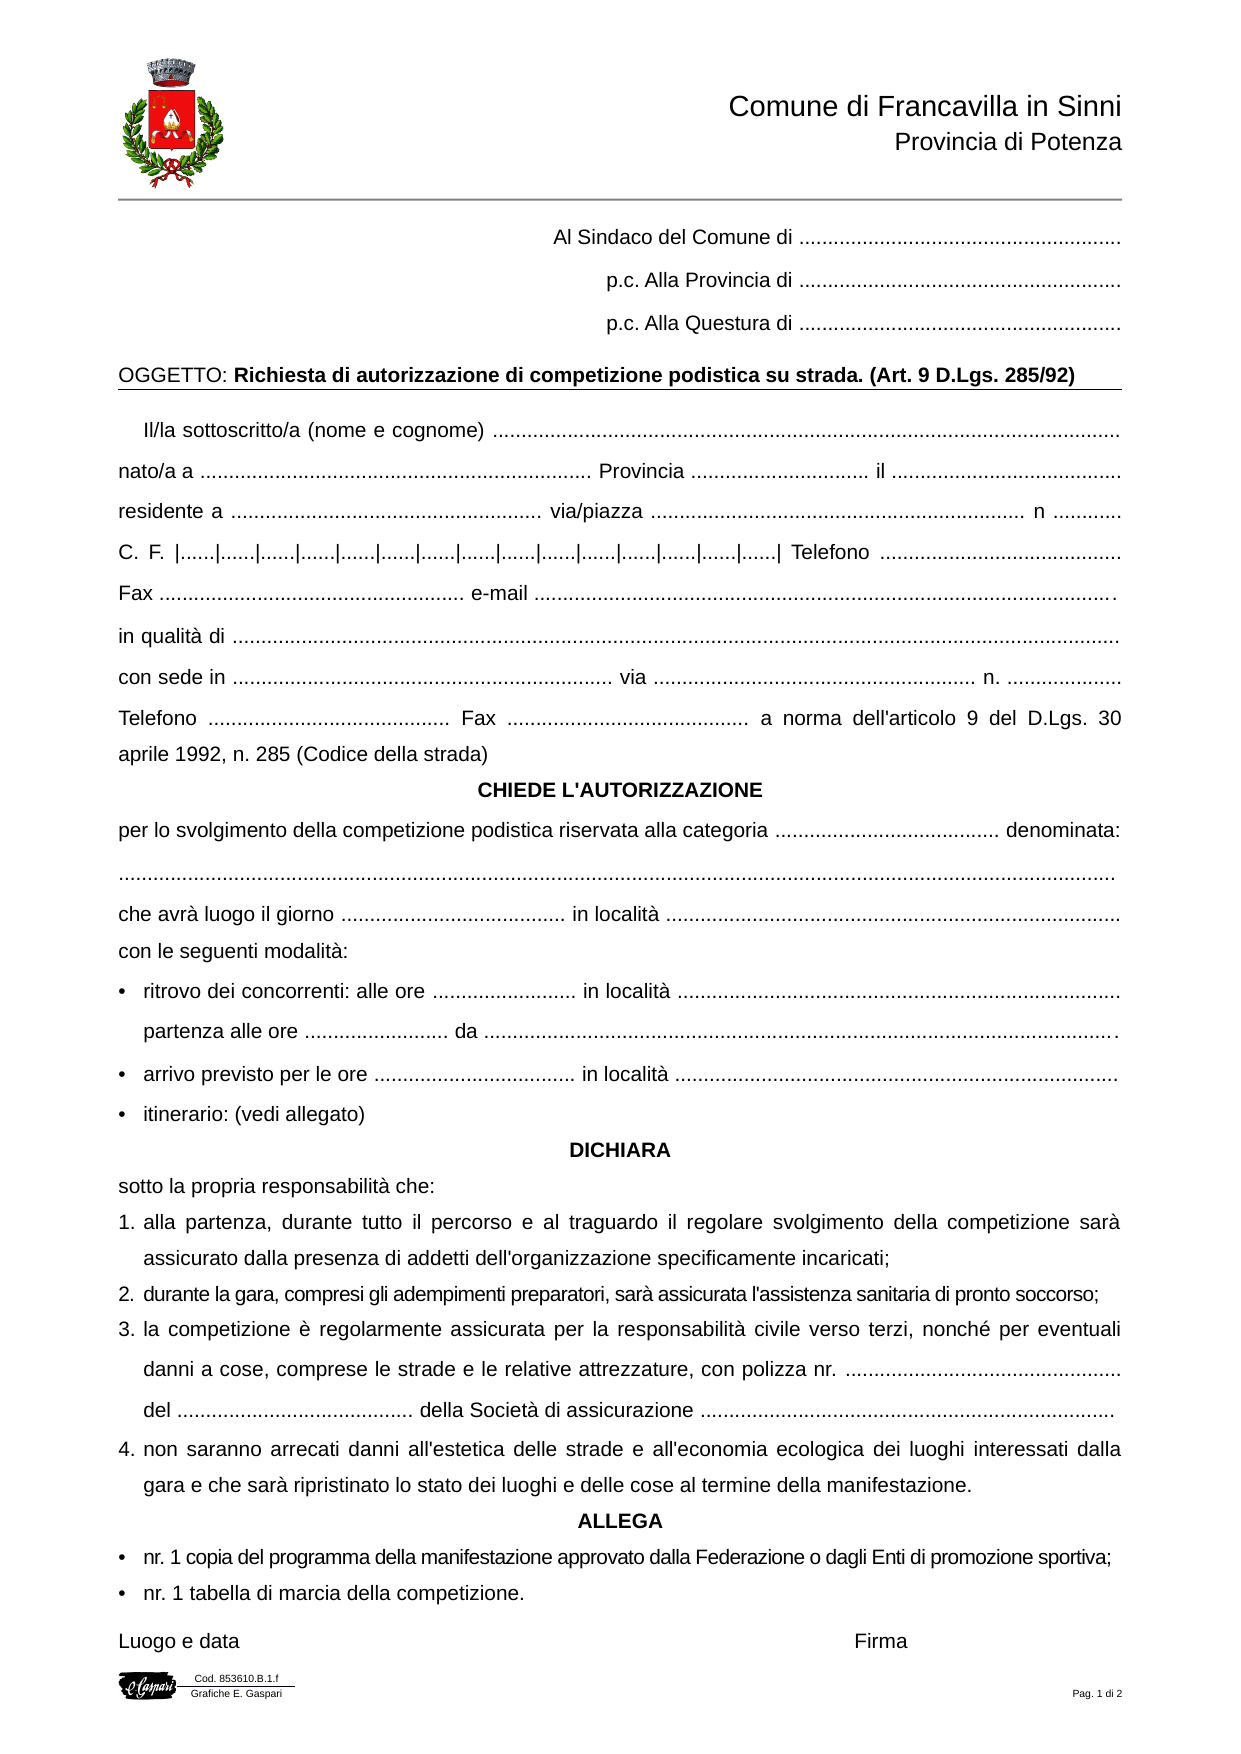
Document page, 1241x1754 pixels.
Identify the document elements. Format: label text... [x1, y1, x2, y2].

text • nr. 1 tabella di marcia della competizione. [118, 1581, 1122, 1605]
text DICHIARA [118, 1138, 1122, 1162]
text CHIEDE L'AUTORIZZAZIONE [118, 778, 1122, 802]
text sotto la propria responsabilità che: [118, 1173, 1122, 1197]
text p.c. Alla Provincia di ........................................................ [546, 264, 1122, 293]
text • itinerario: (vedi allegato) [118, 1102, 1122, 1126]
text 3. la competizione è regolarmente assicurata per la responsabilità civile verso terzi, nonché per eventuali danni a cose, comprese le strade e le relative attrezzature, con polizza nr. ................................................ del ......................................... della Società di assicurazione ........................................................................ [118, 1317, 1122, 1423]
text 1. alla partenza, durante tutto il percorso e al traguardo il regolare svolgimento della competizione sarà assicurato dalla presenza di addetti dell'organizzazione specificamente incaricati; [118, 1209, 1122, 1269]
text • arrivo previsto per le ore ................................... in località ............................................................................. [118, 1058, 1122, 1087]
text ALLEGA [118, 1509, 1122, 1533]
text p.c. Alla Questura di ........................................................ [546, 307, 1122, 336]
text 2. durante la gara, compresi gli adempimenti preparatori, sarà assicurata l'assistenza sanitaria di pronto soccorso; [118, 1281, 1122, 1305]
text ............................................................................................................................................................................. che avrà luogo il giorno ....................................... in località ............................................................................... con le seguenti modalità: [118, 857, 1122, 963]
text Luogo e data Firma [118, 1629, 1122, 1653]
text • ritrovo dei concorrenti: alle ore ......................... in località ............................................................................. partenza alle ore ......................... da .............................................................................................................. [118, 975, 1122, 1044]
text Il/la sottoscritto/a (nome e cognome) ............................................................................................................. nato/a a .................................................................... Provincia ............................... il ........................................ residente a ...................................................... via/piazza ................................................................. n ............ C. F. |......|......|......|......|......|......|......|......|......|......|......|......|......|......|......| Telefono .......................................... Fax ..................................................... e-mail ..................................................................................................... [118, 414, 1122, 606]
text Al Sindaco del Comune di ........................................................ [546, 221, 1122, 250]
text in qualità di .......................................................................................................................................................... con sede in .................................................................. via ........................................................ n. .................... Telefono .......................................... Fax .......................................... a norma dell'articolo 9 del D.Lgs. 30 aprile 1992, n. 285 (Codice della strada) [118, 620, 1122, 766]
picture [118, 1671, 177, 1700]
text • nr. 1 copia del programma della manifestazione approvato dalla Federazione o dagli Enti di promozione sportiva; [118, 1545, 1122, 1569]
text OGGETTO: Richiesta di autorizzazione di competizione podistica su strada. (Art. 9 D.Lgs. 285/92) [118, 363, 1122, 389]
text per lo svolgimento della competizione podistica riservata alla categoria ....................................... denominata: [118, 814, 1122, 843]
text Comune di Francavilla in Sinni [224, 89, 1122, 122]
text Provincia di Potenza [224, 127, 1122, 156]
picture [122, 58, 224, 189]
text 4. non saranno arrecati danni all'estetica delle strade e all'economia ecologica dei luoghi interessati dalla gara e che sarà ripristinato lo stato dei luoghi e delle cose al termine della manifestazione. [118, 1437, 1122, 1497]
